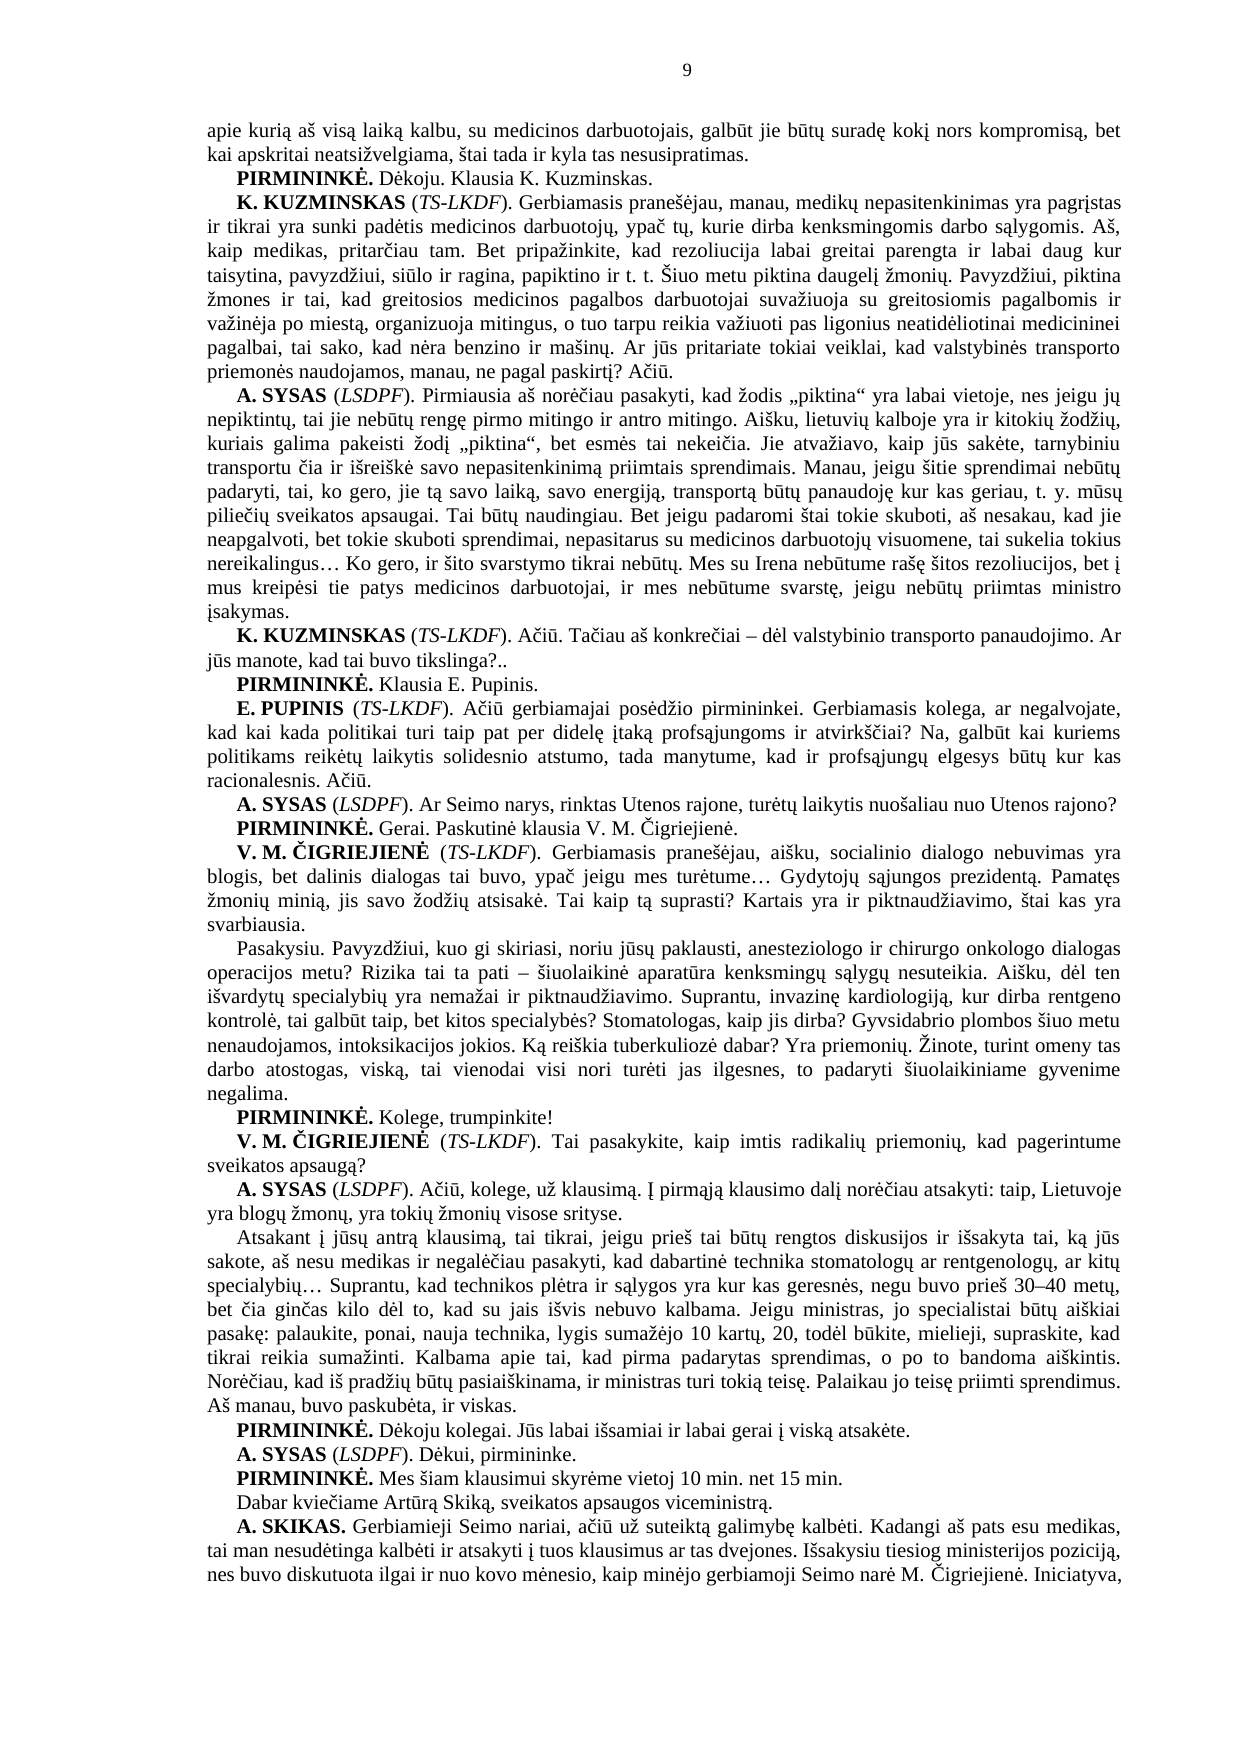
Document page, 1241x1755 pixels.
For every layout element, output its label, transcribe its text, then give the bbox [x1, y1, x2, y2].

text Atsakant į jūsų antrą klausimą, tai tikrai, jeigu prieš tai būtų rengtos diskusijos ir išsakyta tai, ką jūs sakote, aš nesu medikas ir negalėčiau pasakyti, kad dabartinė technika stomatologų ar rentgenologų, ar kitų specialybių… Suprantu, kad technikos plėtra ir sąlygos yra kur kas geresnės, negu buvo prieš 30–40 metų, bet čia ginčas kilo dėl to, kad su jais išvis nebuvo kalbama. Jeigu ministras, jo specialistai būtų aiškiai pasakę: palaukite, ponai, nauja technika, lygis sumažėjo 10 kartų, 20, todėl būkite, mielieji, supraskite, kad tikrai reikia sumažinti. Kalbama apie tai, kad pirma padarytas sprendimas, o po to bandoma aiškintis. Norėčiau, kad iš pradžių būtų pasiaiškinama, ir ministras turi tokią teisę. Palaikau jo teisę priimti sprendimus. Aš manau, buvo paskubėta, ir viskas. [207, 1225, 1122, 1417]
text PIRMININKĖ. Klausia E. Pupinis. [207, 672, 1122, 696]
text PIRMININKĖ. Dėkoju. Klausia K. Kuzminskas. [207, 166, 1122, 190]
text K. KUZMINSKAS (TS-LKDF). Ačiū. Tačiau aš konkrečiai – dėl valstybinio transporto panaudojimo. Ar jūs manote, kad tai buvo tikslinga?.. [207, 623, 1122, 672]
text PIRMININKĖ. Dėkoju kolegai. Jūs labai išsamiai ir labai gerai į viską atsakėte. [207, 1417, 1122, 1442]
text Dabar kviečiame Artūrą Skiką, sveikatos apsaugos viceministrą. [207, 1490, 1122, 1514]
text V. M. ČIGRIEJIENĖ (TS-LKDF). Gerbiamasis pranešėjau, aišku, socialinio dialogo nebuvimas yra blogis, bet dalinis dialogas tai buvo, ypač jeigu mes turėtume… Gydytojų sąjungos prezidentą. Pamatęs žmonių minią, jis savo žodžių atsisakė. Tai kaip tą suprasti? Kartais yra ir piktnaudžiavimo, štai kas yra svarbiausia. [207, 840, 1122, 936]
text Pasakysiu. Pavyzdžiui, kuo gi skiriasi, noriu jūsų paklausti, anesteziologo ir chirurgo onkologo dialogas operacijos metu? Rizika tai ta pati – šiuolaikinė aparatūra kenksmingų sąlygų nesuteikia. Aišku, dėl ten išvardytų specialybių yra nemažai ir piktnaudžiavimo. Suprantu, invazinę kardiologiją, kur dirba rentgeno kontrolė, tai galbūt taip, bet kitos specialybės? Stomatologas, kaip jis dirba? Gyvsidabrio plombos šiuo metu nenaudojamos, intoksikacijos jokios. Ką reiškia tuberkuliozė dabar? Yra priemonių. Žinote, turint omeny tas darbo atostogas, viską, tai vienodai visi nori turėti jas ilgesnes, to padaryti šiuolaikiniame gyvenime negalima. [207, 936, 1122, 1105]
text PIRMININKĖ. Gerai. Paskutinė klausia V. M. Čigriejienė. [207, 816, 1122, 840]
text K. KUZMINSKAS (TS-LKDF). Gerbiamasis pranešėjau, manau, medikų nepasitenkinimas yra pagrįstas ir tikrai yra sunki padėtis medicinos darbuotojų, ypač tų, kurie dirba kenksmingomis darbo sąlygomis. Aš, kaip medikas, pritarčiau tam. Bet pripažinkite, kad rezoliucija labai greitai parengta ir labai daug kur taisytina, pavyzdžiui, siūlo ir ragina, papiktino ir t. t. Šiuo metu piktina daugelį žmonių. Pavyzdžiui, piktina žmones ir tai, kad greitosios medicinos pagalbos darbuotojai suvažiuoja su greitosiomis pagalbomis ir važinėja po miestą, organizuoja mitingus, o tuo tarpu reikia važiuoti pas ligonius neatidėliotinai medicininei pagalbai, tai sako, kad nėra benzino ir mašinų. Ar jūs pritariate tokiai veiklai, kad valstybinės transporto priemonės naudojamos, manau, ne pagal paskirtį? Ačiū. [207, 190, 1122, 383]
text V. M. ČIGRIEJIENĖ (TS-LKDF). Tai pasakykite, kaip imtis radikalių priemonių, kad pagerintume sveikatos apsaugą? [207, 1129, 1122, 1177]
text A. SYSAS (LSDPF). Dėkui, pirmininke. [207, 1442, 1122, 1466]
text PIRMININKĖ. Mes šiam klausimui skyrėme vietoj 10 min. net 15 min. [207, 1466, 1122, 1490]
text PIRMININKĖ. Kolege, trumpinkite! [207, 1105, 1122, 1129]
text apie kurią aš visą laiką kalbu, su medicinos darbuotojais, galbūt jie būtų suradę kokį nors kompromisą, bet kai apskritai neatsižvelgiama, štai tada ir kyla tas nesusipratimas. [207, 118, 1122, 166]
text A. SYSAS (LSDPF). Ačiū, kolege, už klausimą. Į pirmąją klausimo dalį norėčiau atsakyti: taip, Lietuvoje yra blogų žmonų, yra tokių žmonių visose srityse. [207, 1177, 1122, 1225]
text A. SYSAS (LSDPF). Pirmiausia aš norėčiau pasakyti, kad žodis „piktina“ yra labai vietoje, nes jeigu jų nepiktintų, tai jie nebūtų rengę pirmo mitingo ir antro mitingo. Aišku, lietuvių kalboje yra ir kitokių žodžių, kuriais galima pakeisti žodį „piktina“, bet esmės tai nekeičia. Jie atvažiavo, kaip jūs sakėte, tarnybiniu transportu čia ir išreiškė savo nepasitenkinimą priimtais sprendimais. Manau, jeigu šitie sprendimai nebūtų padaryti, tai, ko gero, jie tą savo laiką, savo energiją, transportą būtų panaudoję kur kas geriau, t. y. mūsų piliečių sveikatos apsaugai. Tai būtų naudingiau. Bet jeigu padaromi štai tokie skuboti, aš nesakau, kad jie neapgalvoti, bet tokie skuboti sprendimai, nepasitarus su medicinos darbuotojų visuomene, tai sukelia tokius nereikalingus… Ko gero, ir šito svarstymo tikrai nebūtų. Mes su Irena nebūtume rašę šitos rezoliucijos, bet į mus kreipėsi tie patys medicinos darbuotojai, ir mes nebūtume svarstę, jeigu nebūtų priimtas ministro įsakymas. [207, 383, 1122, 623]
text A. SKIKAS. Gerbiamieji Seimo nariai, ačiū už suteiktą galimybę kalbėti. Kadangi aš pats esu medikas, tai man nesudėtinga kalbėti ir atsakyti į tuos klausimus ar tas dvejones. Išsakysiu tiesiog ministerijos poziciją, nes buvo diskutuota ilgai ir nuo kovo mėnesio, kaip minėjo gerbiamoji Seimo narė M. Čigriejienė. Iniciatyva, [207, 1514, 1122, 1586]
text E. PUPINIS (TS-LKDF). Ačiū gerbiamajai posėdžio pirmininkei. Gerbiamasis kolega, ar negalvojate, kad kai kada politikai turi taip pat per didelę įtaką profsąjungoms ir atvirkščiai? Na, galbūt kai kuriems politikams reikėtų laikytis solidesnio atstumo, tada manytume, kad ir profsąjungų elgesys būtų kur kas racionalesnis. Ačiū. [207, 696, 1122, 792]
text A. SYSAS (LSDPF). Ar Seimo narys, rinktas Utenos rajone, turėtų laikytis nuošaliau nuo Utenos rajono? [207, 792, 1122, 816]
